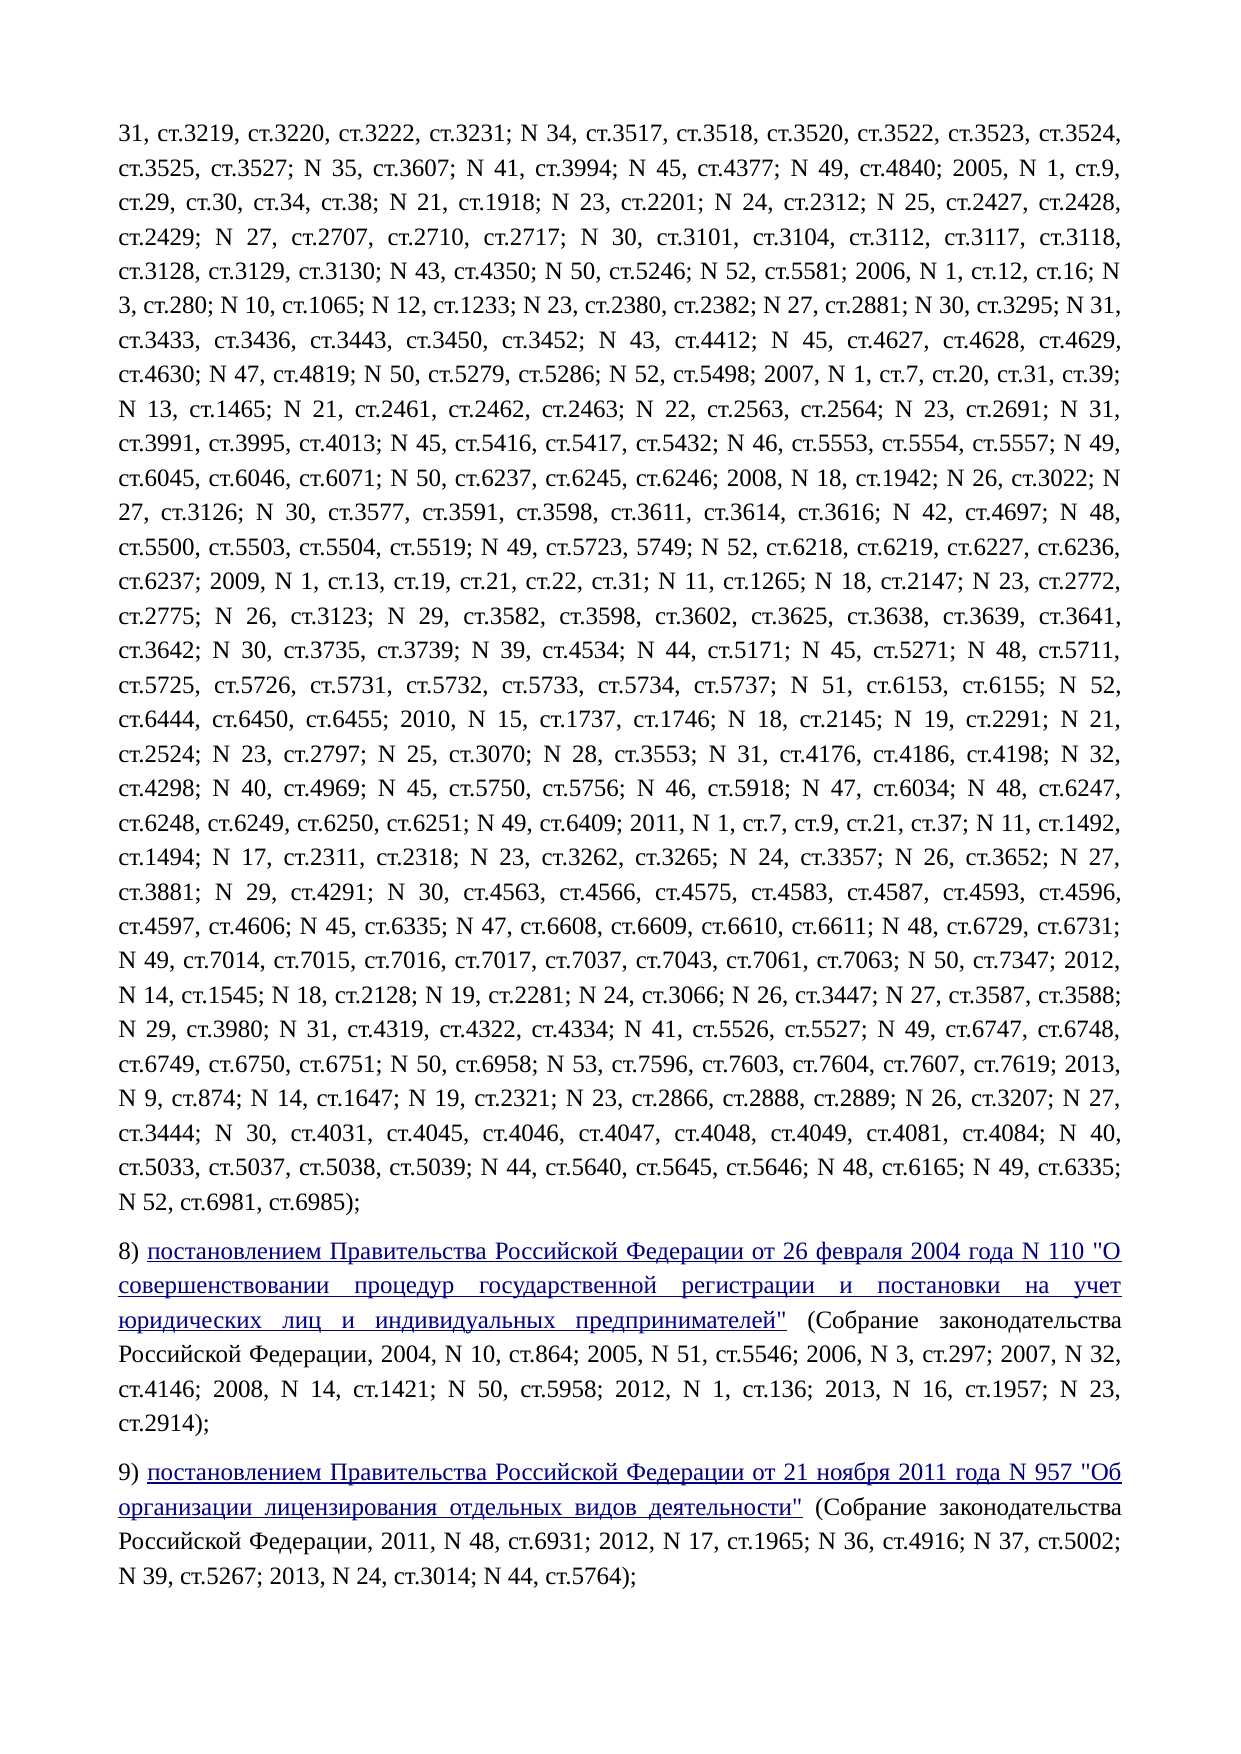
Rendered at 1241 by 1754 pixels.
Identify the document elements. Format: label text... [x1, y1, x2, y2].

text 9) постановлением Правительства Российской Федерации от 21 ноября 2011 года N 957 "Об организации лицензирования отдельных видов деятельности" (Собрание законодательства Российской Федерации, 2011, N 48, ст.6931; 2012, N 17, ст.1965; N 36, ст.4916; N 37, ст.5002; N 39, ст.5267; 2013, N 24, ст.3014; N 44, ст.5764); [118, 1457, 1122, 1590]
text юридических лиц и индивидуальных предпринимателей" (Собрание законодательства Российской Федерации, 2004, N 10, ст.864; 2005, N 51, ст.5546; 2006, N 3, ст.297; 2007, N 32, ст.4146; 2008, N 14, ст.1421; N 50, ст.5958; 2012, N 1, ст.136; 2013, N 16, ст.1957; N 23, ст.2914); [118, 1297, 1122, 1437]
text 8) постановлением Правительства Российской Федерации от 26 февраля 2004 года N 110 "О совершенствовании процедур государственной регистрации и постановки на учет [118, 1236, 1122, 1296]
text 31, ст.3219, ст.3220, ст.3222, ст.3231; N 34, ст.3517, ст.3518, ст.3520, ст.3522, ст.3523, ст.3524, ст.3525, ст.3527; N 35, ст.3607; N 41, ст.3994; N 45, ст.4377; N 49, ст.4840; 2005, N 1, ст.9, ст.29, ст.30, ст.34, ст.38; N 21, ст.1918; N 23, ст.2201; N 24, ст.2312; N 25, ст.2427, ст.2428, ст.2429; N 27, ст.2707, ст.2710, ст.2717; N 30, ст.3101, ст.3104, ст.3112, ст.3117, ст.3118, ст.3128, ст.3129, ст.3130; N 43, ст.4350; N 50, ст.5246; N 52, ст.5581; 2006, N 1, ст.12, ст.16; N 3, ст.280; N 10, ст.1065; N 12, ст.1233; N 23, ст.2380, ст.2382; N 27, ст.2881; N 30, ст.3295; N 31, ст.3433, ст.3436, ст.3443, ст.3450, ст.3452; N 43, ст.4412; N 45, ст.4627, ст.4628, ст.4629, ст.4630; N 47, ст.4819; N 50, ст.5279, ст.5286; N 52, ст.5498; 2007, N 1, ст.7, ст.20, ст.31, ст.39; N 13, ст.1465; N 21, ст.2461, ст.2462, ст.2463; N 22, ст.2563, ст.2564; N 23, ст.2691; N 31, ст.3991, ст.3995, ст.4013; N 45, ст.5416, ст.5417, ст.5432; N 46, ст.5553, ст.5554, ст.5557; N 49, ст.6045, ст.6046, ст.6071; N 50, ст.6237, ст.6245, ст.6246; 2008, N 18, ст.1942; N 26, ст.3022; N 27, ст.3126; N 30, ст.3577, ст.3591, ст.3598, ст.3611, ст.3614, ст.3616; N 42, ст.4697; N 48, ст.5500, ст.5503, ст.5504, ст.5519; N 49, ст.5723, 5749; N 52, ст.6218, ст.6219, ст.6227, ст.6236, ст.6237; 2009, N 1, ст.13, ст.19, ст.21, ст.22, ст.31; N 11, ст.1265; N 18, ст.2147; N 23, ст.2772, ст.2775; N 26, ст.3123; N 29, ст.3582, ст.3598, ст.3602, ст.3625, ст.3638, ст.3639, ст.3641, ст.3642; N 30, ст.3735, ст.3739; N 39, ст.4534; N 44, ст.5171; N 45, ст.5271; N 48, ст.5711, ст.5725, ст.5726, ст.5731, ст.5732, ст.5733, ст.5734, ст.5737; N 51, ст.6153, ст.6155; N 52, ст.6444, ст.6450, ст.6455; 2010, N 15, ст.1737, ст.1746; N 18, ст.2145; N 19, ст.2291; N 21, ст.2524; N 23, ст.2797; N 25, ст.3070; N 28, ст.3553; N 31, ст.4176, ст.4186, ст.4198; N 32, ст.4298; N 40, ст.4969; N 45, ст.5750, ст.5756; N 46, ст.5918; N 47, ст.6034; N 48, ст.6247, ст.6248, ст.6249, ст.6250, ст.6251; N 49, ст.6409; 2011, N 1, ст.7, ст.9, ст.21, ст.37; N 11, ст.1492, ст.1494; N 17, ст.2311, ст.2318; N 23, ст.3262, ст.3265; N 24, ст.3357; N 26, ст.3652; N 27, ст.3881; N 29, ст.4291; N 30, ст.4563, ст.4566, ст.4575, ст.4583, ст.4587, ст.4593, ст.4596, ст.4597, ст.4606; N 45, ст.6335; N 47, ст.6608, ст.6609, ст.6610, ст.6611; N 48, ст.6729, ст.6731; N 49, ст.7014, ст.7015, ст.7016, ст.7017, ст.7037, ст.7043, ст.7061, ст.7063; N 50, ст.7347; 2012, N 14, ст.1545; N 18, ст.2128; N 19, ст.2281; N 24, ст.3066; N 26, ст.3447; N 27, ст.3587, ст.3588; N 29, ст.3980; N 31, ст.4319, ст.4322, ст.4334; N 41, ст.5526, ст.5527; N 49, ст.6747, ст.6748, ст.6749, ст.6750, ст.6751; N 50, ст.6958; N 53, ст.7596, ст.7603, ст.7604, ст.7607, ст.7619; 2013, N 9, ст.874; N 14, ст.1647; N 19, ст.2321; N 23, ст.2866, ст.2888, ст.2889; N 26, ст.3207; N 27, ст.3444; N 30, ст.4031, ст.4045, ст.4046, ст.4047, ст.4048, ст.4049, ст.4081, ст.4084; N 40, ст.5033, ст.5037, ст.5038, ст.5039; N 44, ст.5640, ст.5645, ст.5646; N 48, ст.6165; N 49, ст.6335; N 52, ст.6981, ст.6985); [118, 118, 1122, 1216]
